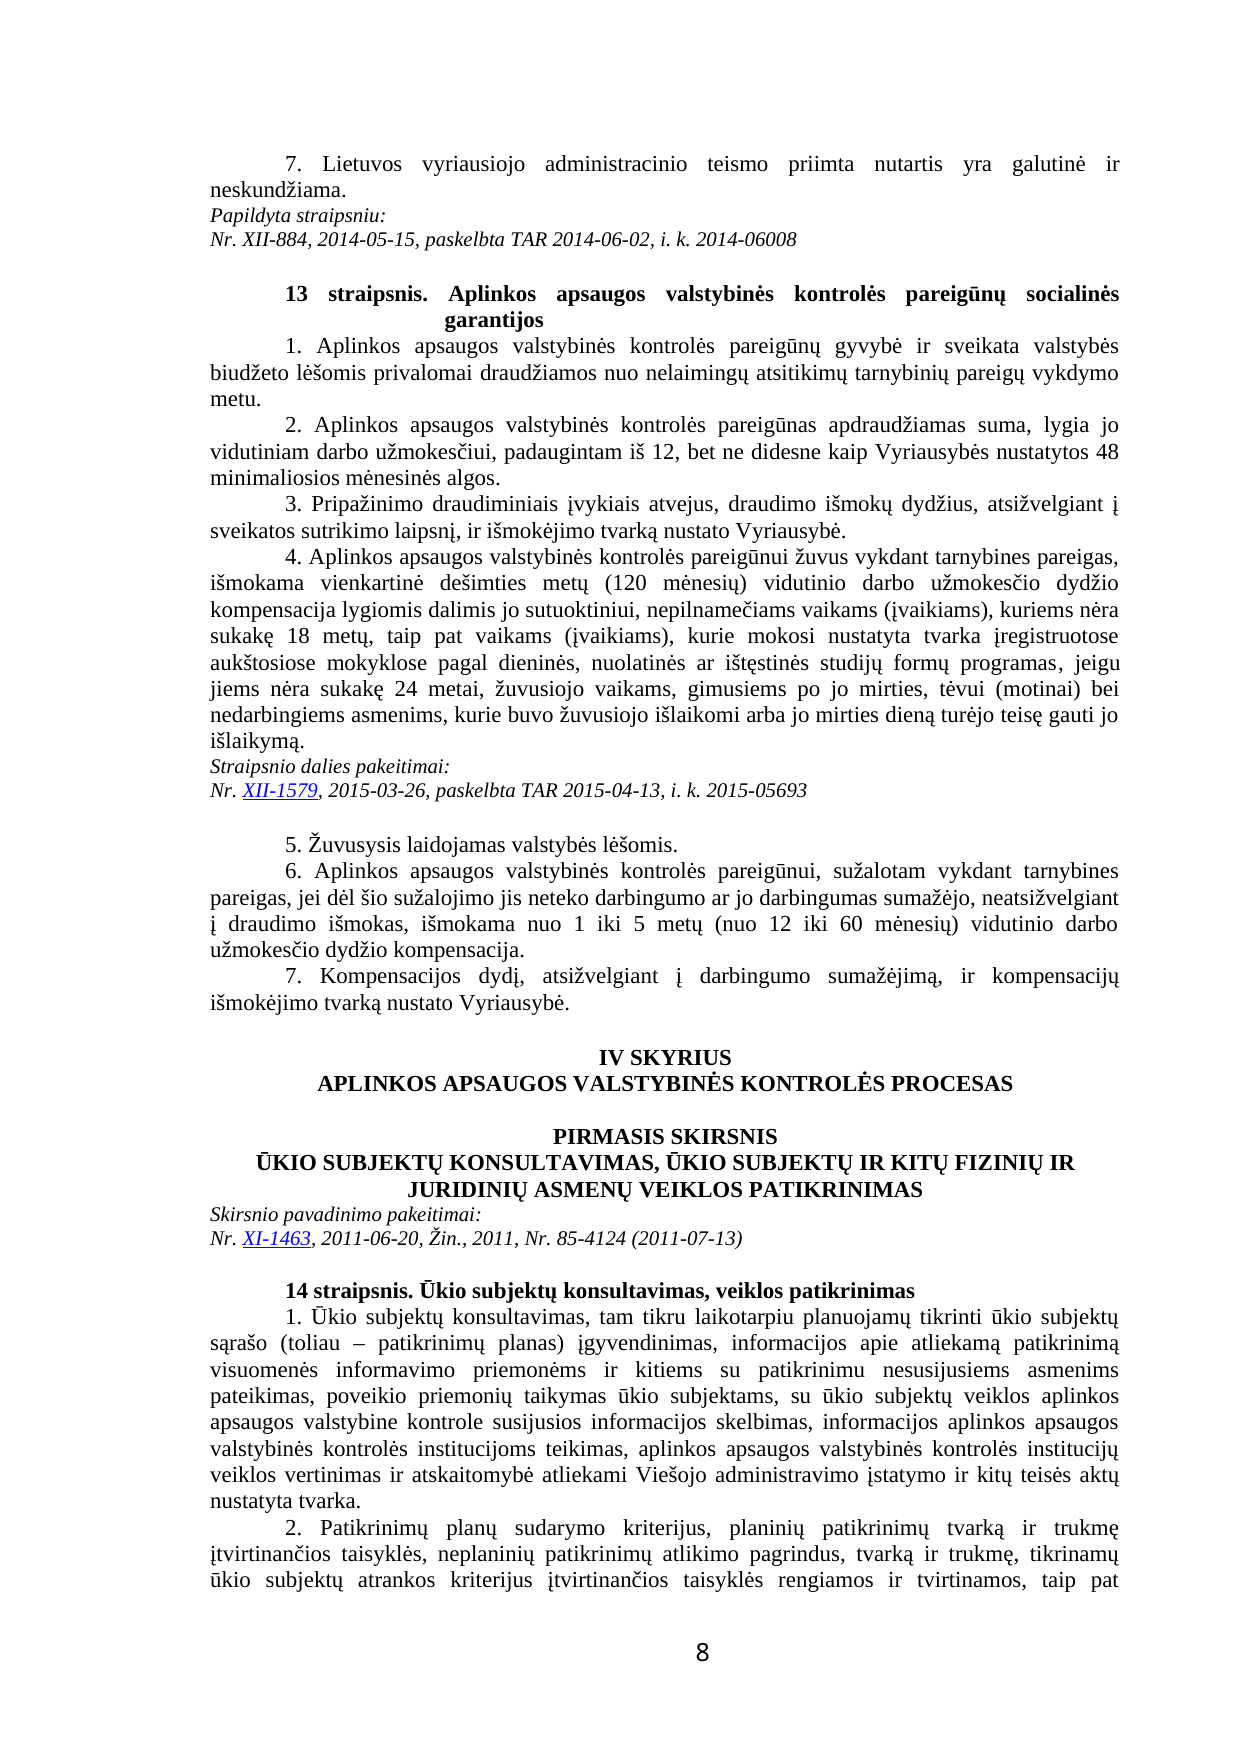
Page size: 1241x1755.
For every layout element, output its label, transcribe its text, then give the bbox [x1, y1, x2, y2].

text PIRMASIS SKIRSNIS [210, 1123, 1120, 1149]
text 14 straipsnis. Ūkio subjektų konsultavimas, veiklos patikrinimas [210, 1277, 1120, 1303]
text 4. Aplinkos apsaugos valstybinės kontrolės pareigūnui žuvus vykdant tarnybines pareigas, išmokama vienkartinė dešimties metų (120 mėnesių) vidutinio darbo užmokesčio dydžio kompensacija lygiomis dalimis jo sutuoktiniui, nepilnamečiams vaikams (įvaikiams), kuriems nėra sukakę 18 metų, taip pat vaikams (įvaikiams), kurie mokosi nustatyta tvarka įregistruotose aukštosiose mokyklose pagal dieninės, nuolatinės ar ištęstinės studijų formų programas, jeigu jiems nėra sukakę 24 metai, žuvusiojo vaikams, gimusiems po jo mirties, tėvui (motinai) bei nedarbingiems asmenims, kurie buvo žuvusiojo išlaikomi arba jo mirties dieną turėjo teisę gauti jo išlaikymą. [210, 543, 1120, 754]
text Skirsnio pavadinimo pakeitimai: [210, 1202, 1120, 1226]
text Nr. XII-884, 2014-05-15, paskelbta TAR 2014-06-02, i. k. 2014-06008 [210, 227, 1120, 251]
text ŪKIO SUBJEKTŲ KONSULTAVIMAS, ŪKIO SUBJEKTŲ IR KITŲ FIZINIŲ IR JURIDINIŲ ASMENŲ VEIKLOS PATIKRINIMAS [210, 1149, 1120, 1202]
text 1. Aplinkos apsaugos valstybinės kontrolės pareigūnų gyvybė ir sveikata valstybės biudžeto lėšomis privalomai draudžiamos nuo nelaimingų atsitikimų tarnybinių pareigų vykdymo metu. [210, 332, 1120, 411]
text Straipsnio dalies pakeitimai: [210, 754, 1120, 778]
text 5. Žuvusysis laidojamas valstybės lėšomis. [210, 831, 1120, 857]
text 13 straipsnis. Aplinkos apsaugos valstybinės kontrolės pareigūnų socialinės garantijos [285, 279, 1120, 332]
text 2. Patikrinimų planų sudarymo kriterijus, planinių patikrinimų tvarką ir trukmę įtvirtinančios taisyklės, neplaninių patikrinimų atlikimo pagrindus, tvarką ir trukmę, tikrinamų ūkio subjektų atrankos kriterijus įtvirtinančios taisyklės rengiamos ir tvirtinamos, taip pat [210, 1514, 1120, 1593]
text Nr. XII-1579, 2015-03-26, paskelbta TAR 2015-04-13, i. k. 2015-05693 [210, 778, 1120, 802]
text 2. Aplinkos apsaugos valstybinės kontrolės pareigūnas apdraudžiamas suma, lygia jo vidutiniam darbo užmokesčiui, padaugintam iš 12, bet ne didesne kaip Vyriausybės nustatytos 48 minimaliosios mėnesinės algos. [210, 411, 1120, 490]
text 1. Ūkio subjektų konsultavimas, tam tikru laikotarpiu planuojamų tikrinti ūkio subjektų sąrašo (toliau – patikrinimų planas) įgyvendinimas, informacijos apie atliekamą patikrinimą visuomenės informavimo priemonėms ir kitiems su patikrinimu nesusijusiems asmenims pateikimas, poveikio priemonių taikymas ūkio subjektams, su ūkio subjektų veiklos aplinkos apsaugos valstybine kontrole susijusios informacijos skelbimas, informacijos aplinkos apsaugos valstybinės kontrolės institucijoms teikimas, aplinkos apsaugos valstybinės kontrolės institucijų veiklos vertinimas ir atskaitomybė atliekami Viešojo administravimo įstatymo ir kitų teisės aktų nustatyta tvarka. [210, 1303, 1120, 1514]
text Papildyta straipsniu: [210, 203, 1120, 227]
text IV SKYRIUS [210, 1044, 1120, 1070]
text 7. Lietuvos vyriausiojo administracinio teismo priimta nutartis yra galutinė ir neskundžiama. [210, 150, 1120, 203]
text Nr. XI-1463, 2011-06-20, Žin., 2011, Nr. 85-4124 (2011-07-13) [210, 1226, 1120, 1250]
text APLINKOS APSAUGOS VALSTYBINĖS KONTROLĖS PROCESAS [210, 1070, 1120, 1097]
text 7. Kompensacijos dydį, atsižvelgiant į darbingumo sumažėjimą, ir kompensacijų išmokėjimo tvarką nustato Vyriausybė. [210, 963, 1120, 1015]
text 3. Pripažinimo draudiminiais įvykiais atvejus, draudimo išmokų dydžius, atsižvelgiant į sveikatos sutrikimo laipsnį, ir išmokėjimo tvarką nustato Vyriausybė. [210, 490, 1120, 543]
text 6. Aplinkos apsaugos valstybinės kontrolės pareigūnui, sužalotam vykdant tarnybines pareigas, jei dėl šio sužalojimo jis neteko darbingumo ar jo darbingumas sumažėjo, neatsižvelgiant į draudimo išmokas, išmokama nuo 1 iki 5 metų (nuo 12 iki 60 mėnesių) vidutinio darbo užmokesčio dydžio kompensacija. [210, 857, 1120, 963]
